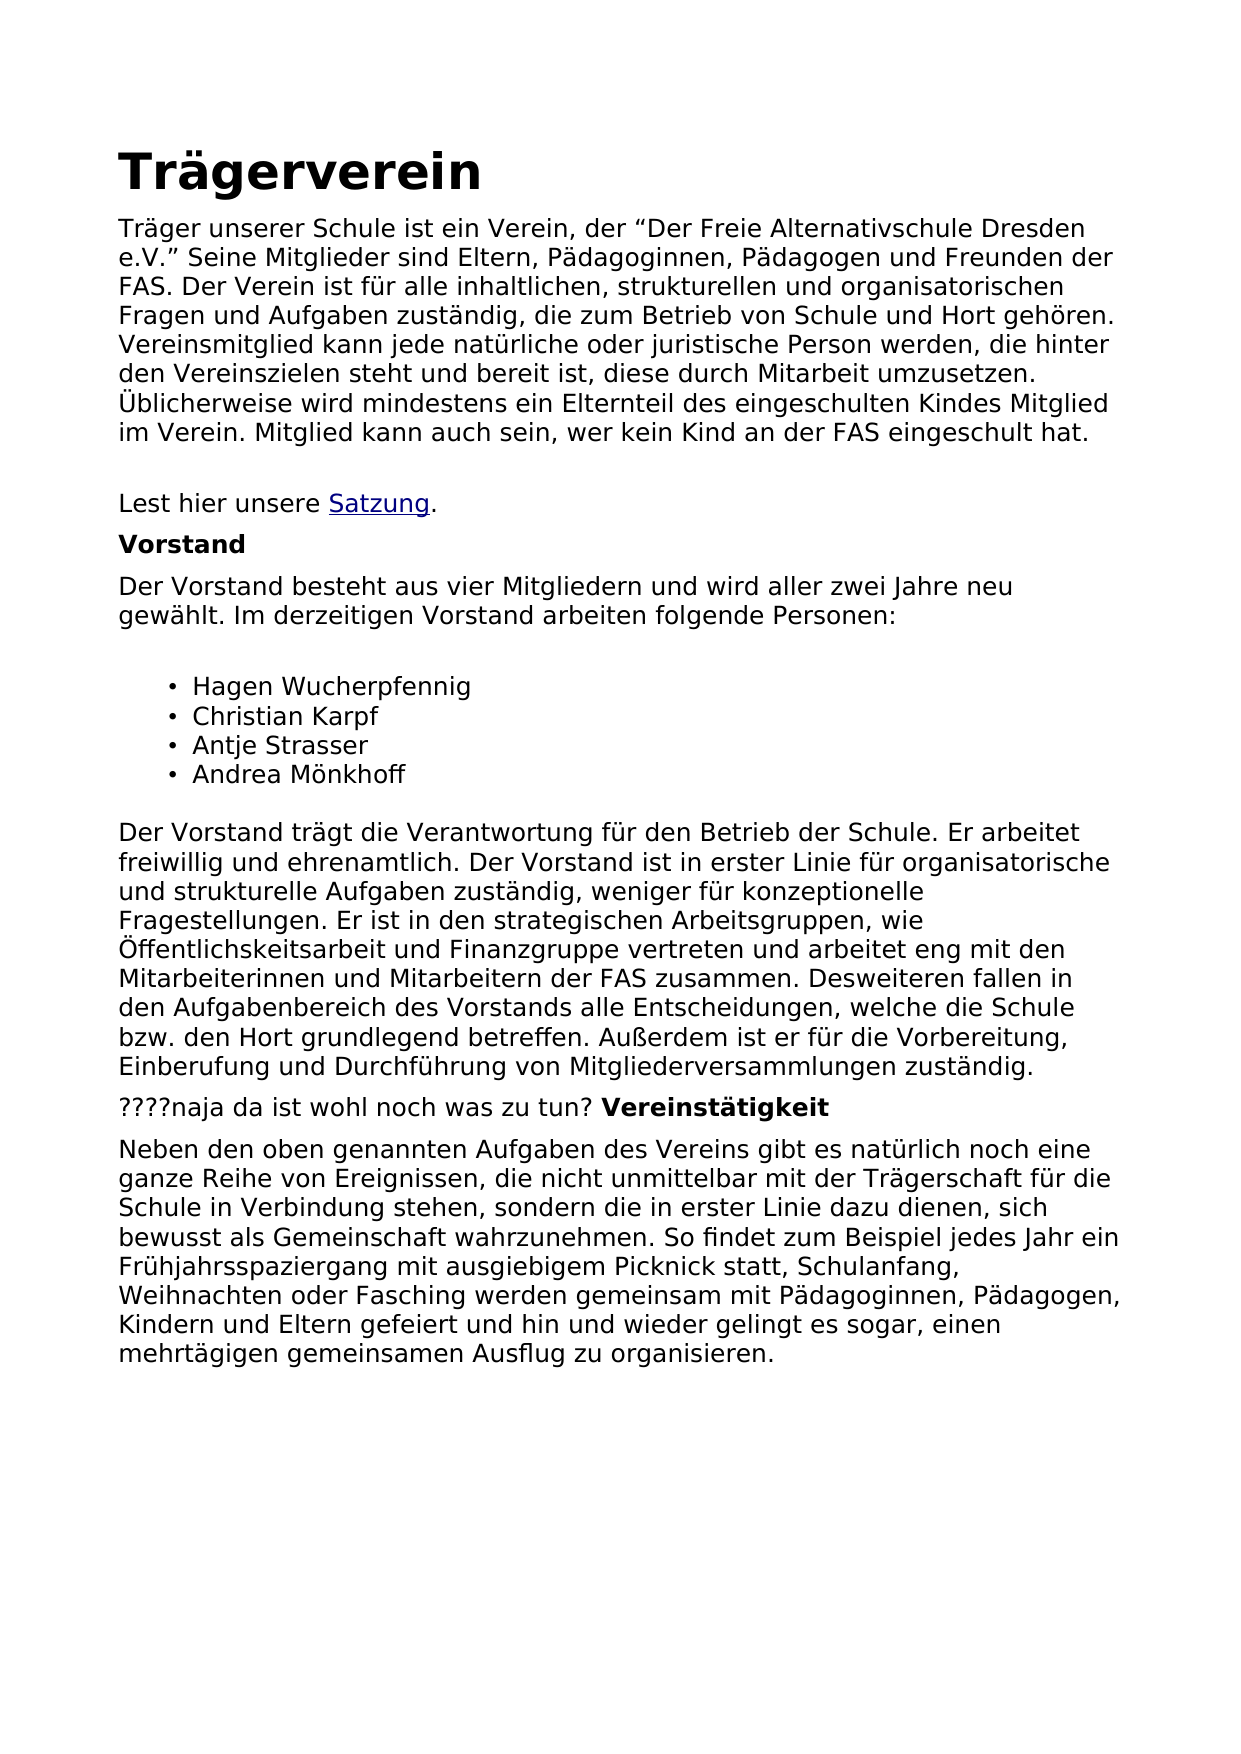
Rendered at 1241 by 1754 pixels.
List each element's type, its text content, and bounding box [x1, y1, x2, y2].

text Der Vorstand trägt die Verantwortung für den Betrieb der Schule. Er arbeitet freiwillig und ehrenamtlich. Der Vorstand ist in erster Linie für organisatorische und strukturelle Aufgaben zuständig, weniger für konzeptionelle Fragestellungen. Er ist in den strategischen Arbeitsgruppen, wie Öffentlichskeitsarbeit und Finanzgruppe vertreten und arbeitet eng mit den Mitarbeiterinnen und Mitarbeitern der FAS zusammen. Desweiteren fallen in den Aufgabenbereich des Vorstands alle Entscheidungen, welche die Schule bzw. den Hort grundlegend betreffen. Außerdem ist er für die Vorbereitung, Einberufung und Durchführung von Mitgliederversammlungen zuständig. [118, 819, 1122, 1081]
list Antje Strasser [177, 731, 1122, 760]
text Der Vorstand besteht aus vier Mitgliedern und wird aller zwei Jahre neu gewählt. Im derzeitigen Vorstand arbeiten folgende Personen: [118, 572, 1122, 631]
list Christian Karpf [177, 702, 1122, 731]
text Träger unserer Schule ist ein Verein, der “Der Freie Alternativschule Dresden e.V.” Seine Mitglieder sind Eltern, Pädagoginnen, Pädagogen und Freunden der FAS. Der Verein ist für alle inhaltlichen, strukturellen und organisatorischen Fragen und Aufgaben zuständig, die zum Betrieb von Schule und Hort gehören. Vereinsmitglied kann jede natürliche oder juristische Person werden, die hinter den Vereinszielen steht und bereit ist, diese durch Mitarbeit umzusetzen. Üblicherweise wird mindestens ein Elternteil des eingeschulten Kindes Mitglied im Verein. Mitglied kann auch sein, wer kein Kind an der FAS eingeschult hat. [118, 214, 1122, 476]
subtitle Trägerverein [118, 143, 1122, 201]
text Neben den oben genannten Aufgaben des Vereins gibt es natürlich noch eine ganze Reihe von Ereignissen, die nicht unmittelbar mit der Trägerschaft für die Schule in Verbindung stehen, sondern die in erster Linie dazu dienen, sich bewusst als Gemeinschaft wahrzunehmen. So findet zum Beispiel jedes Jahr ein Frühjahrsspaziergang mit ausgiebigem Picknick statt, Schulanfang, Weihnachten oder Fasching werden gemeinsam mit Pädagoginnen, Pädagogen, Kindern und Eltern gefeiert und hin und wieder gelingt es sogar, einen mehrtägigen gemeinsamen Ausflug zu organisieren. [118, 1135, 1122, 1369]
text ????naja da ist wohl noch was zu tun? Vereinstätigkeit [118, 1094, 1122, 1123]
text Vorstand [118, 531, 1122, 560]
text Lest hier unsere Satzung. [118, 489, 1122, 518]
list Andrea Mönkhoff [177, 760, 1122, 789]
list Hagen Wucherpfennig [177, 672, 1122, 702]
